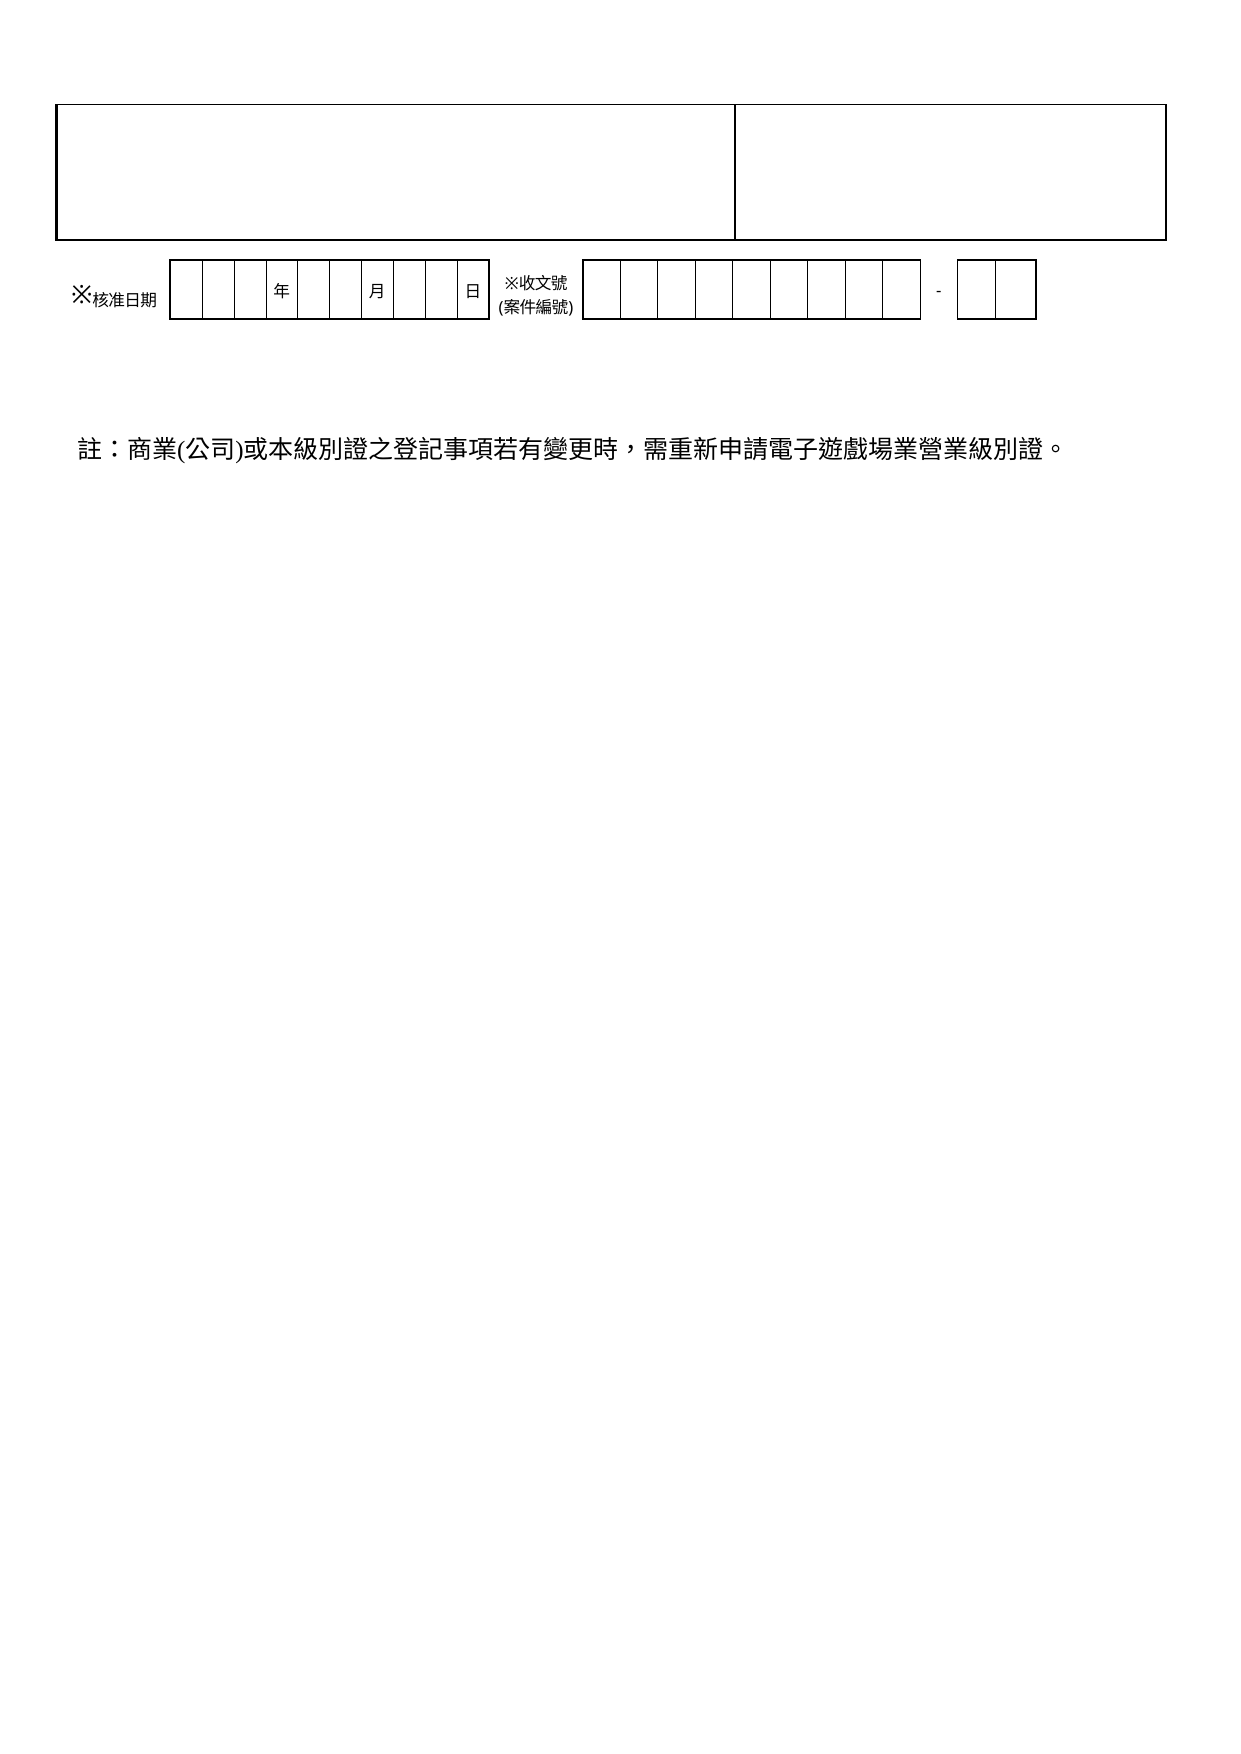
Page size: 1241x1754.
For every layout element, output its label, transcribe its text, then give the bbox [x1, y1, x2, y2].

table_header 日 [458, 261, 488, 318]
table_header ※收文號 (案件編號) [490, 259, 582, 318]
table_header [584, 261, 620, 318]
table_header [808, 261, 845, 318]
table_header [298, 261, 329, 318]
text 註：商業(公司)或本級別證之登記事項若有變更時，需重新申請電子遊戲場業營業級別證。 [77, 428, 1169, 466]
table_header [733, 261, 770, 318]
table_header [846, 261, 882, 318]
table_cell [58, 105, 734, 239]
table_header [203, 261, 234, 318]
table_header [883, 261, 920, 318]
table_header [958, 261, 995, 318]
table_header 年 [267, 261, 297, 318]
table_header [696, 261, 732, 318]
table_cell [736, 105, 1165, 239]
table_header [235, 261, 266, 318]
table_header [658, 261, 695, 318]
table_header [426, 261, 457, 318]
table_header [771, 261, 807, 318]
table_header 月 [362, 261, 393, 318]
table_header ※核准日期 [58, 259, 169, 318]
table_header [330, 261, 361, 318]
table_header [996, 261, 1035, 318]
table_header - [921, 259, 957, 318]
table_header [171, 261, 202, 318]
table_header [394, 261, 425, 318]
table_header [621, 261, 657, 318]
